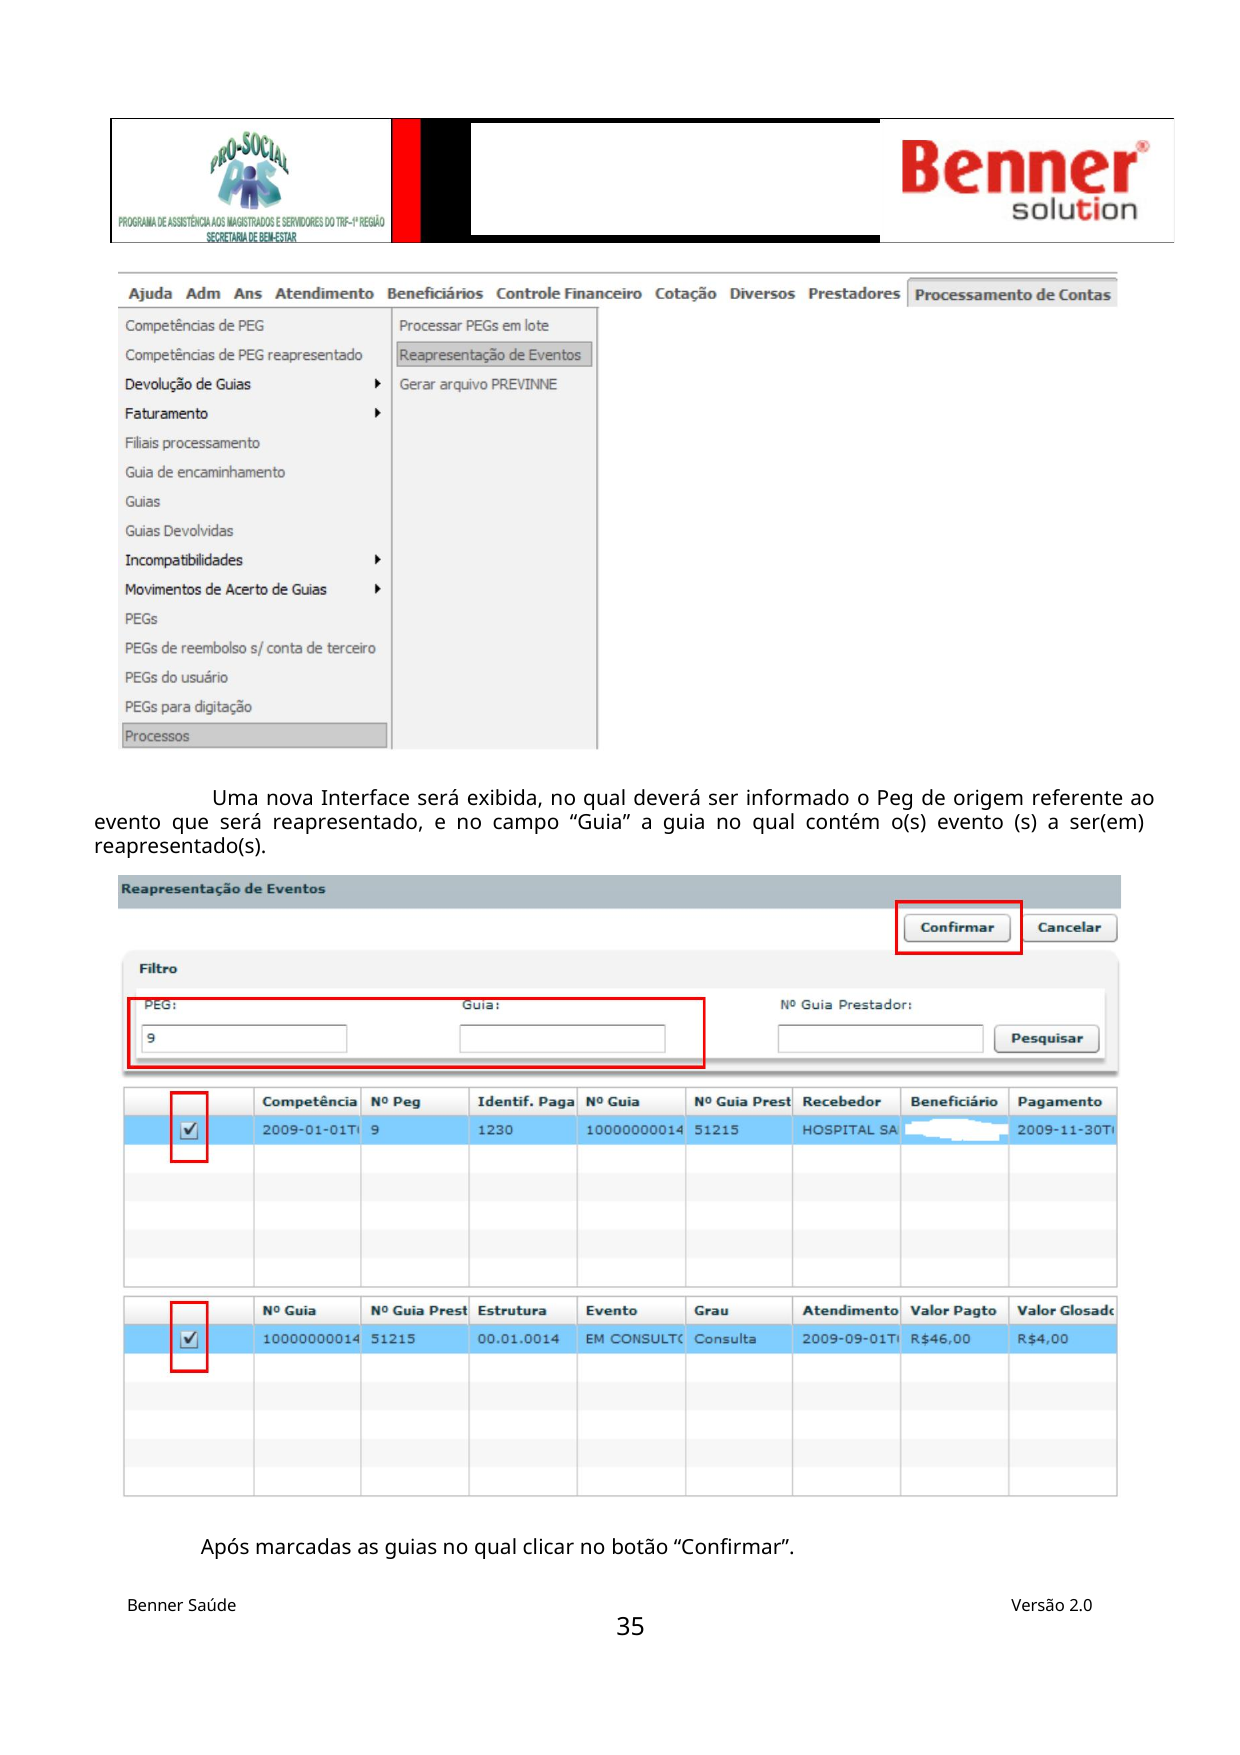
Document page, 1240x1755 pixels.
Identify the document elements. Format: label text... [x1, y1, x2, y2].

text 35 [616, 1621, 661, 1639]
text TUTORIAL MÓDULO [489, 132, 873, 163]
text CONTAS [589, 194, 873, 226]
text Versão 2.0 [1011, 1595, 1097, 1616]
text Benner Saúde [127, 1595, 237, 1616]
picture [110, 118, 1175, 243]
text evento que será reapresentado, e no campo “Guia” a guia no qual contém o(s) evento (s) a ser(em) [94, 810, 1231, 834]
text reapresentado(s). [94, 834, 1231, 858]
text Uma nova Interface será exibida, no qual deverá ser informado o Peg de origem referente ao [212, 786, 1231, 810]
text PROCESSAMENTO DE [479, 163, 873, 194]
picture [118, 875, 1122, 1498]
text Após marcadas as guias no qual clicar no botão “Confirmar”. [201, 1535, 828, 1559]
picture [118, 271, 1122, 751]
